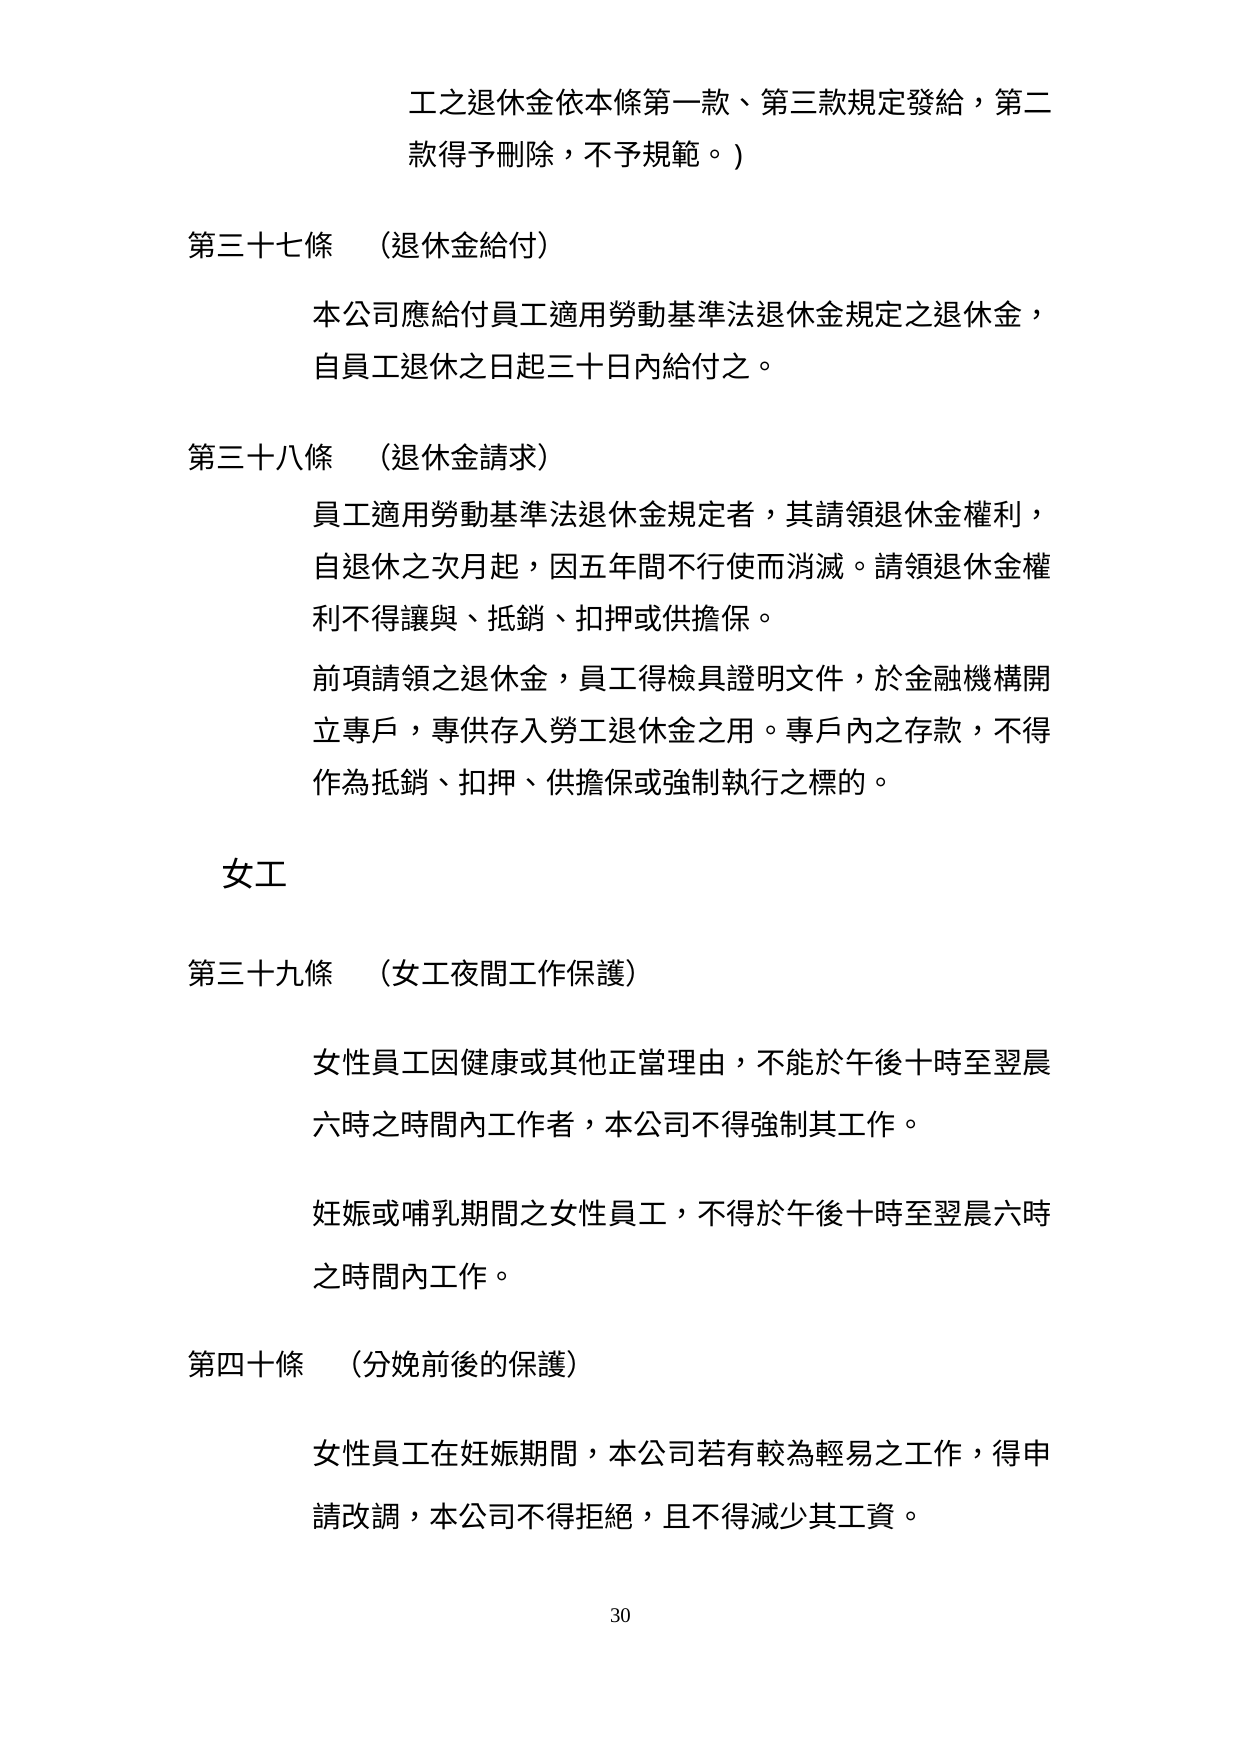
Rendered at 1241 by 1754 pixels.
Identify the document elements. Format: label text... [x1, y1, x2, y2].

text 第三十七條 （退休金給付） [187, 202, 1053, 265]
text 本公司應給付員工適用勞動基準法退休金規定之退休金，自員工退休之日起三十日內給付之。 [312, 283, 1053, 388]
text 女性員工在妊娠期間，本公司若有較為輕易之工作，得申請改調，本公司不得拒絕，且不得減少其工資。 [312, 1410, 1053, 1535]
text 妊娠或哺乳期間之女性員工，不得於午後十時至翌晨六時之時間內工作。 [312, 1170, 1053, 1295]
text 第三十九條 （女工夜間工作保護） [187, 930, 1053, 993]
text 女性員工因健康或其他正當理由，不能於午後十時至翌晨六時之時間內工作者，本公司不得強制其工作。 [312, 1019, 1053, 1144]
text 工之退休金依本條第一款、第三款規定發給，第二款得予刪除，不予規範。) [350, 72, 1053, 176]
text 員工適用勞動基準法退休金規定者，其請領退休金權利，自退休之次月起，因五年間不行使而消滅。請領退休金權利不得讓與、抵銷、扣押或供擔保。 [312, 484, 1053, 640]
subtitle 女工 [187, 830, 1053, 893]
text 第三十八條 （退休金請求） [187, 414, 1053, 476]
text 第四十條 （分娩前後的保護） [187, 1321, 1053, 1384]
text 前項請領之退休金，員工得檢具證明文件，於金融機構開立專戶，專供存入勞工退休金之用。專戶內之存款，不得作為抵銷、扣押、供擔保或強制執行之標的。 [312, 648, 1053, 804]
